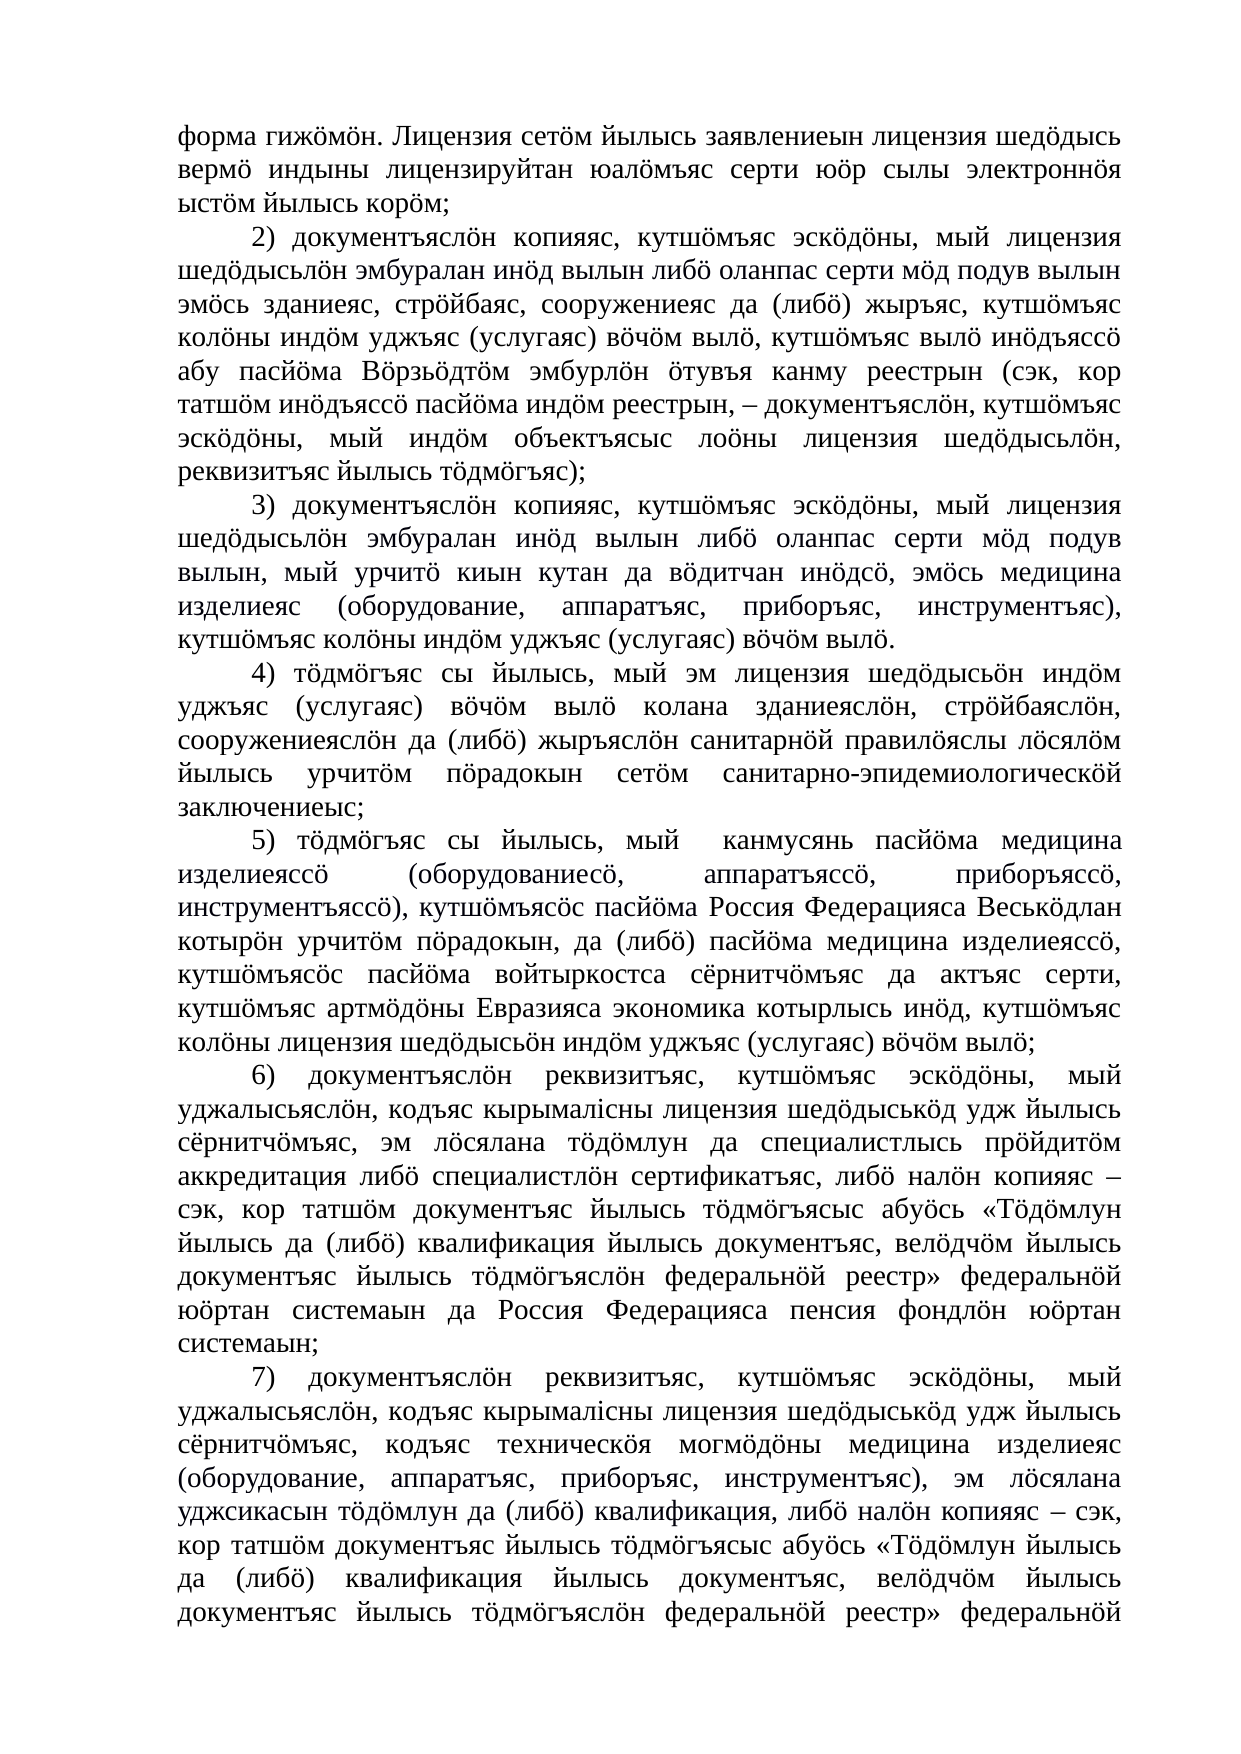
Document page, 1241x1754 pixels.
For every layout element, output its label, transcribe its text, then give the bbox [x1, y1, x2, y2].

text 6) документъяслӧн реквизитъяс, кутшӧмъяс эскӧдӧны, мый уджалысьяслӧн, кодъяс кырымалісны лицензия шедӧдыськӧд удж йылысь сёрнитчӧмъяс, эм лӧсялана тӧдӧмлун да специалистлысь прӧйдитӧм аккредитация либӧ специалистлӧн сертификатъяс, либӧ налӧн копияяс – сэк, кор татшӧм документъяс йылысь тӧдмӧгъясыс абуӧсь «Тӧдӧмлун йылысь да (либӧ) квалификация йылысь документъяс, велӧдчӧм йылысь документъяс йылысь тӧдмӧгъяслӧн федеральнӧй реестр» федеральнӧй юӧртан системаын да Россия Федерацияса пенсия фондлӧн юӧртан системаын; [177, 1057, 1122, 1359]
text 2) документъяслӧн копияяс, кутшӧмъяс эскӧдӧны, мый лицензия шедӧдысьлӧн эмбуралан инӧд вылын либӧ оланпас серти мӧд подув вылын эмӧсь зданиеяс, стрӧйбаяс, сооружениеяс да (либӧ) жыръяс, кутшӧмъяс колӧны индӧм уджъяс (услугаяс) вӧчӧм вылӧ, кутшӧмъяс вылӧ инӧдъяссӧ абу пасйӧма Вӧрзьӧдтӧм эмбурлӧн ӧтувъя канму реестрын (сэк, кор татшӧм инӧдъяссӧ пасйӧма индӧм реестрын, – документъяслӧн, кутшӧмъяс эскӧдӧны, мый индӧм объектъясыс лоӧны лицензия шедӧдысьлӧн, реквизитъяс йылысь тӧдмӧгъяс); [177, 219, 1122, 487]
text 4) тӧдмӧгъяс сы йылысь, мый эм лицензия шедӧдысьӧн индӧм уджъяс (услугаяс) вӧчӧм вылӧ колана зданиеяслӧн, стрӧйбаяслӧн, сооружениеяслӧн да (либӧ) жыръяслӧн санитарнӧй правилӧяслы лӧсялӧм йылысь урчитӧм пӧрадокын сетӧм санитарно-эпидемиологическӧй заключениеыс; [177, 655, 1122, 822]
text форма гижӧмӧн. Лицензия сетӧм йылысь заявлениеын лицензия шедӧдысь вермӧ индыны лицензируйтан юалӧмъяс серти юӧр сылы электроннӧя ыстӧм йылысь корӧм; [177, 118, 1122, 219]
text 5) тӧдмӧгъяс сы йылысь, мый канмусянь пасйӧма медицина изделиеяссӧ (оборудованиесӧ, аппаратъяссӧ, приборъяссӧ, инструментъяссӧ), кутшӧмъясӧс пасйӧма Россия Федерацияса Веськӧдлан котырӧн урчитӧм пӧрадокын, да (либӧ) пасйӧма медицина изделиеяссӧ, кутшӧмъясӧс пасйӧма войтыркостса сёрнитчӧмъяс да актъяс серти, кутшӧмъяс артмӧдӧны Евразияса экономика котырлысь инӧд, кутшӧмъяс колӧны лицензия шедӧдысьӧн индӧм уджъяс (услугаяс) вӧчӧм вылӧ; [177, 822, 1122, 1057]
text 7) документъяслӧн реквизитъяс, кутшӧмъяс эскӧдӧны, мый уджалысьяслӧн, кодъяс кырымалісны лицензия шедӧдыськӧд удж йылысь сёрнитчӧмъяс, кодъяс техническӧя могмӧдӧны медицина изделиеяс (оборудование, аппаратъяс, приборъяс, инструментъяс), эм лӧсялана уджсикасын тӧдӧмлун да (либӧ) квалификация, либӧ налӧн копияяс – сэк, кор татшӧм документъяс йылысь тӧдмӧгъясыс абуӧсь «Тӧдӧмлун йылысь да (либӧ) квалификация йылысь документъяс, велӧдчӧм йылысь документъяс йылысь тӧдмӧгъяслӧн федеральнӧй реестр» федеральнӧй [177, 1359, 1122, 1627]
text 3) документъяслӧн копияяс, кутшӧмъяс эскӧдӧны, мый лицензия шедӧдысьлӧн эмбуралан инӧд вылын либӧ оланпас серти мӧд подув вылын, мый урчитӧ киын кутан да вӧдитчан инӧдсӧ, эмӧсь медицина изделиеяс (оборудование, аппаратъяс, приборъяс, инструментъяс), кутшӧмъяс колӧны индӧм уджъяс (услугаяс) вӧчӧм вылӧ. [177, 487, 1122, 655]
